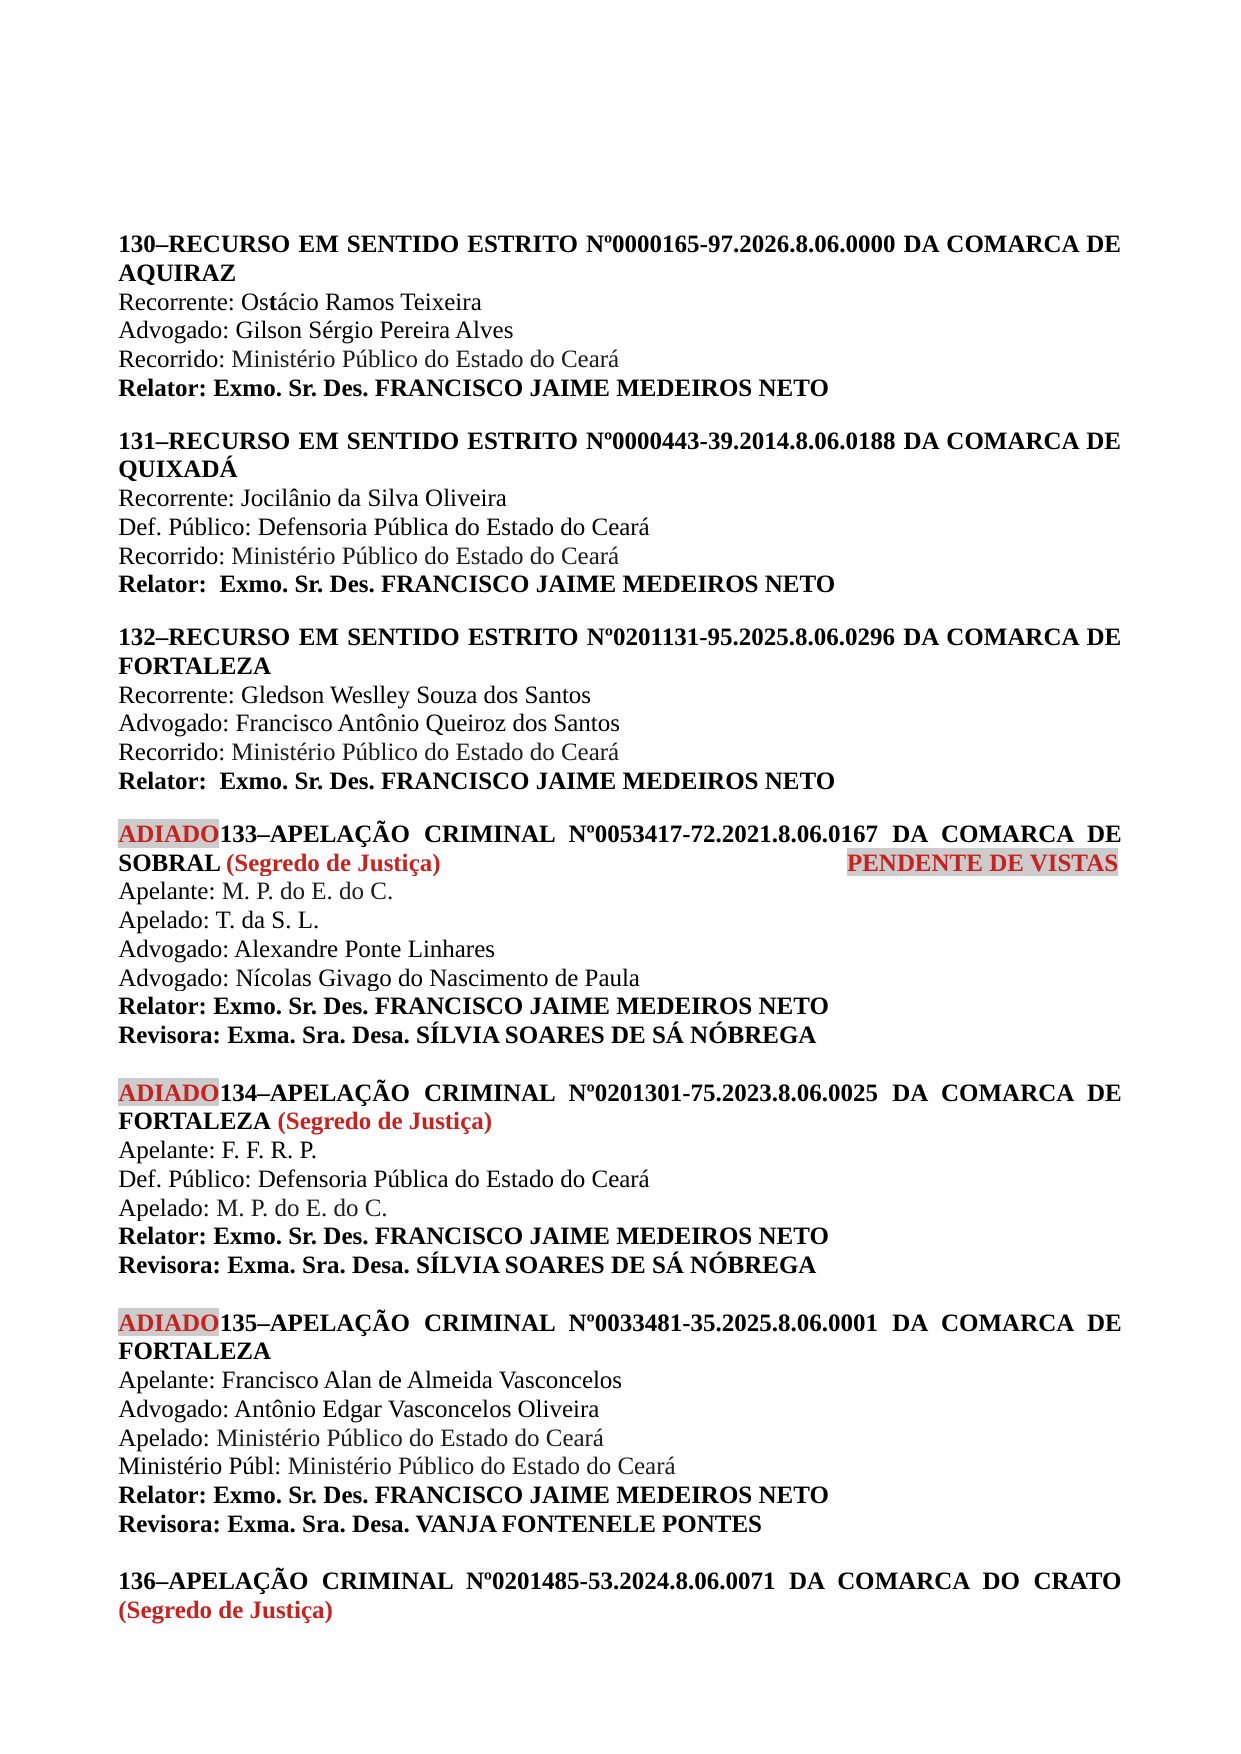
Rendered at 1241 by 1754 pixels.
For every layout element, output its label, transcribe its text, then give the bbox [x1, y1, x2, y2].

text Recorrido: Ministério Público do Estado do Ceará [118, 344, 1122, 373]
text 136–APELAÇÃO CRIMINAL Nº0201485-53.2024.8.06.0071 DA COMARCA DO CRATO (Segredo de Justiça) [118, 1566, 1122, 1624]
text Apelante: M. P. do E. do C. [118, 876, 1122, 905]
text Relator: Exmo. Sr. Des. FRANCISCO JAIME MEDEIROS NETO [118, 569, 1122, 598]
text Advogado: Antônio Edgar Vasconcelos Oliveira [118, 1394, 1122, 1423]
text Recorrente: Gledson Weslley Souza dos Santos [118, 680, 1122, 708]
text Recorrido: Ministério Público do Estado do Ceará [118, 541, 1122, 569]
text Apelante: F. F. R. P. [118, 1135, 1122, 1164]
text Relator: Exmo. Sr. Des. FRANCISCO JAIME MEDEIROS NETO [118, 1221, 1122, 1250]
text Apelado: Ministério Público do Estado do Ceará [118, 1423, 1122, 1451]
text Apelante: Francisco Alan de Almeida Vasconcelos [118, 1365, 1122, 1394]
text Def. Público: Defensoria Pública do Estado do Ceará [118, 1164, 1122, 1193]
text Def. Público: Defensoria Pública do Estado do Ceará [118, 512, 1122, 541]
text Apelado: T. da S. L. [118, 905, 1122, 934]
text Revisora: Exma. Sra. Desa. SÍLVIA SOARES DE SÁ NÓBREGA [118, 1250, 1122, 1279]
text Recorrente: Ostácio Ramos Teixeira [118, 287, 1122, 315]
text Ministério Públ: Ministério Público do Estado do Ceará [118, 1451, 1122, 1480]
text Recorrido: Ministério Público do Estado do Ceará [118, 737, 1122, 766]
text Revisora: Exma. Sra. Desa. SÍLVIA SOARES DE SÁ NÓBREGA [118, 1020, 1122, 1049]
text Relator: Exmo. Sr. Des. FRANCISCO JAIME MEDEIROS NETO [118, 1480, 1122, 1509]
text Relator: Exmo. Sr. Des. FRANCISCO JAIME MEDEIROS NETO [118, 991, 1122, 1020]
text Advogado: Nícolas Givago do Nascimento de Paula [118, 963, 1122, 991]
text 132–RECURSO EM SENTIDO ESTRITO Nº0201131-95.2025.8.06.0296 DA COMARCA DE FORTALEZA [118, 622, 1122, 680]
text Advogado: Francisco Antônio Queiroz dos Santos [118, 708, 1122, 737]
text ADIADO135–APELAÇÃO CRIMINAL Nº0033481-35.2025.8.06.0001 DA COMARCA DE FORTALEZA [118, 1308, 1122, 1365]
text Advogado: Gilson Sérgio Pereira Alves [118, 315, 1122, 344]
text ADIADO134–APELAÇÃO CRIMINAL Nº0201301-75.2023.8.06.0025 DA COMARCA DE FORTALEZA (Segredo de Justiça) [118, 1078, 1122, 1135]
text Advogado: Alexandre Ponte Linhares [118, 934, 1122, 963]
text 130–RECURSO EM SENTIDO ESTRITO Nº0000165-97.2026.8.06.0000 DA COMARCA DE AQUIRAZ [118, 229, 1122, 287]
text Relator: Exmo. Sr. Des. FRANCISCO JAIME MEDEIROS NETO [118, 766, 1122, 795]
text Revisora: Exma. Sra. Desa. VANJA FONTENELE PONTES [118, 1509, 1122, 1538]
text Recorrente: Jocilânio da Silva Oliveira [118, 483, 1122, 512]
text 131–RECURSO EM SENTIDO ESTRITO Nº0000443-39.2014.8.06.0188 DA COMARCA DE QUIXADÁ [118, 426, 1122, 483]
text ADIADO133–APELAÇÃO CRIMINAL Nº0053417-72.2021.8.06.0167 DA COMARCA DE SOBRAL (Segredo de Justiça) PENDENTE DE VISTAS [118, 819, 1122, 876]
text Apelado: M. P. do E. do C. [118, 1193, 1122, 1221]
text Relator: Exmo. Sr. Des. FRANCISCO JAIME MEDEIROS NETO [118, 373, 1122, 402]
